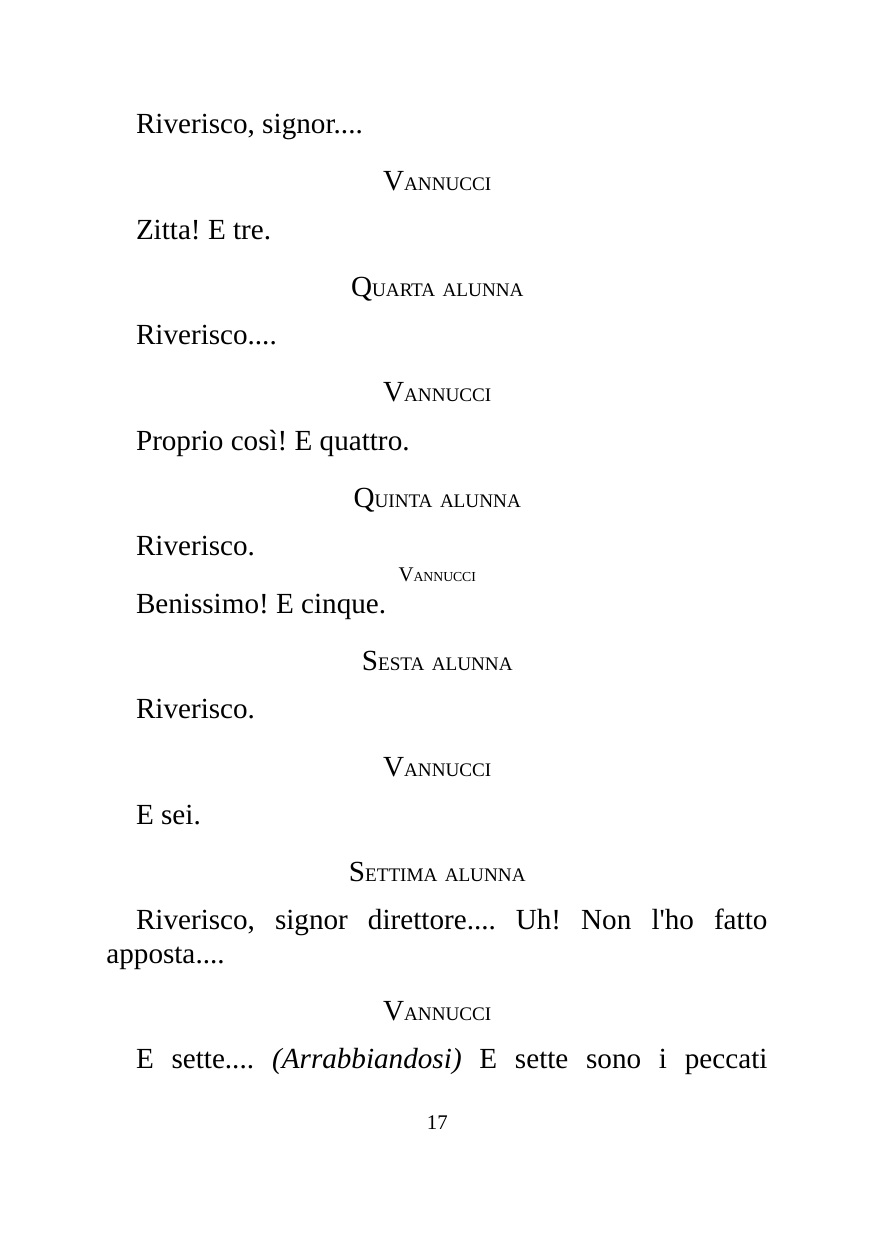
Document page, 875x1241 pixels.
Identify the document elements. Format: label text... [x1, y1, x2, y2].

text E sette.... (Arrabbiandosi) E sette sono i peccati [106, 1042, 768, 1075]
text Vannucci [106, 374, 768, 408]
text Vannucci [106, 163, 768, 197]
text Quinta alunna [106, 480, 768, 513]
text Riverisco. [106, 691, 768, 725]
text Vannucci [106, 562, 768, 586]
text Settima alunna [106, 854, 768, 888]
text Proprio così! E quattro. [106, 423, 768, 456]
text Vannucci [106, 749, 768, 782]
text Vannucci [106, 993, 768, 1027]
text Quarta alunna [106, 269, 768, 302]
text Benissimo! E cinque. [106, 586, 768, 619]
text Riverisco. [106, 528, 768, 562]
text Sesta alunna [106, 643, 768, 677]
text Riverisco, signor.... [106, 106, 768, 140]
text Zitta! E tre. [106, 212, 768, 245]
text Riverisco.... [106, 317, 768, 351]
text Riverisco, signor direttore.... Uh! Non l'ho fatto apposta.... [106, 902, 768, 969]
text E sei. [106, 797, 768, 831]
